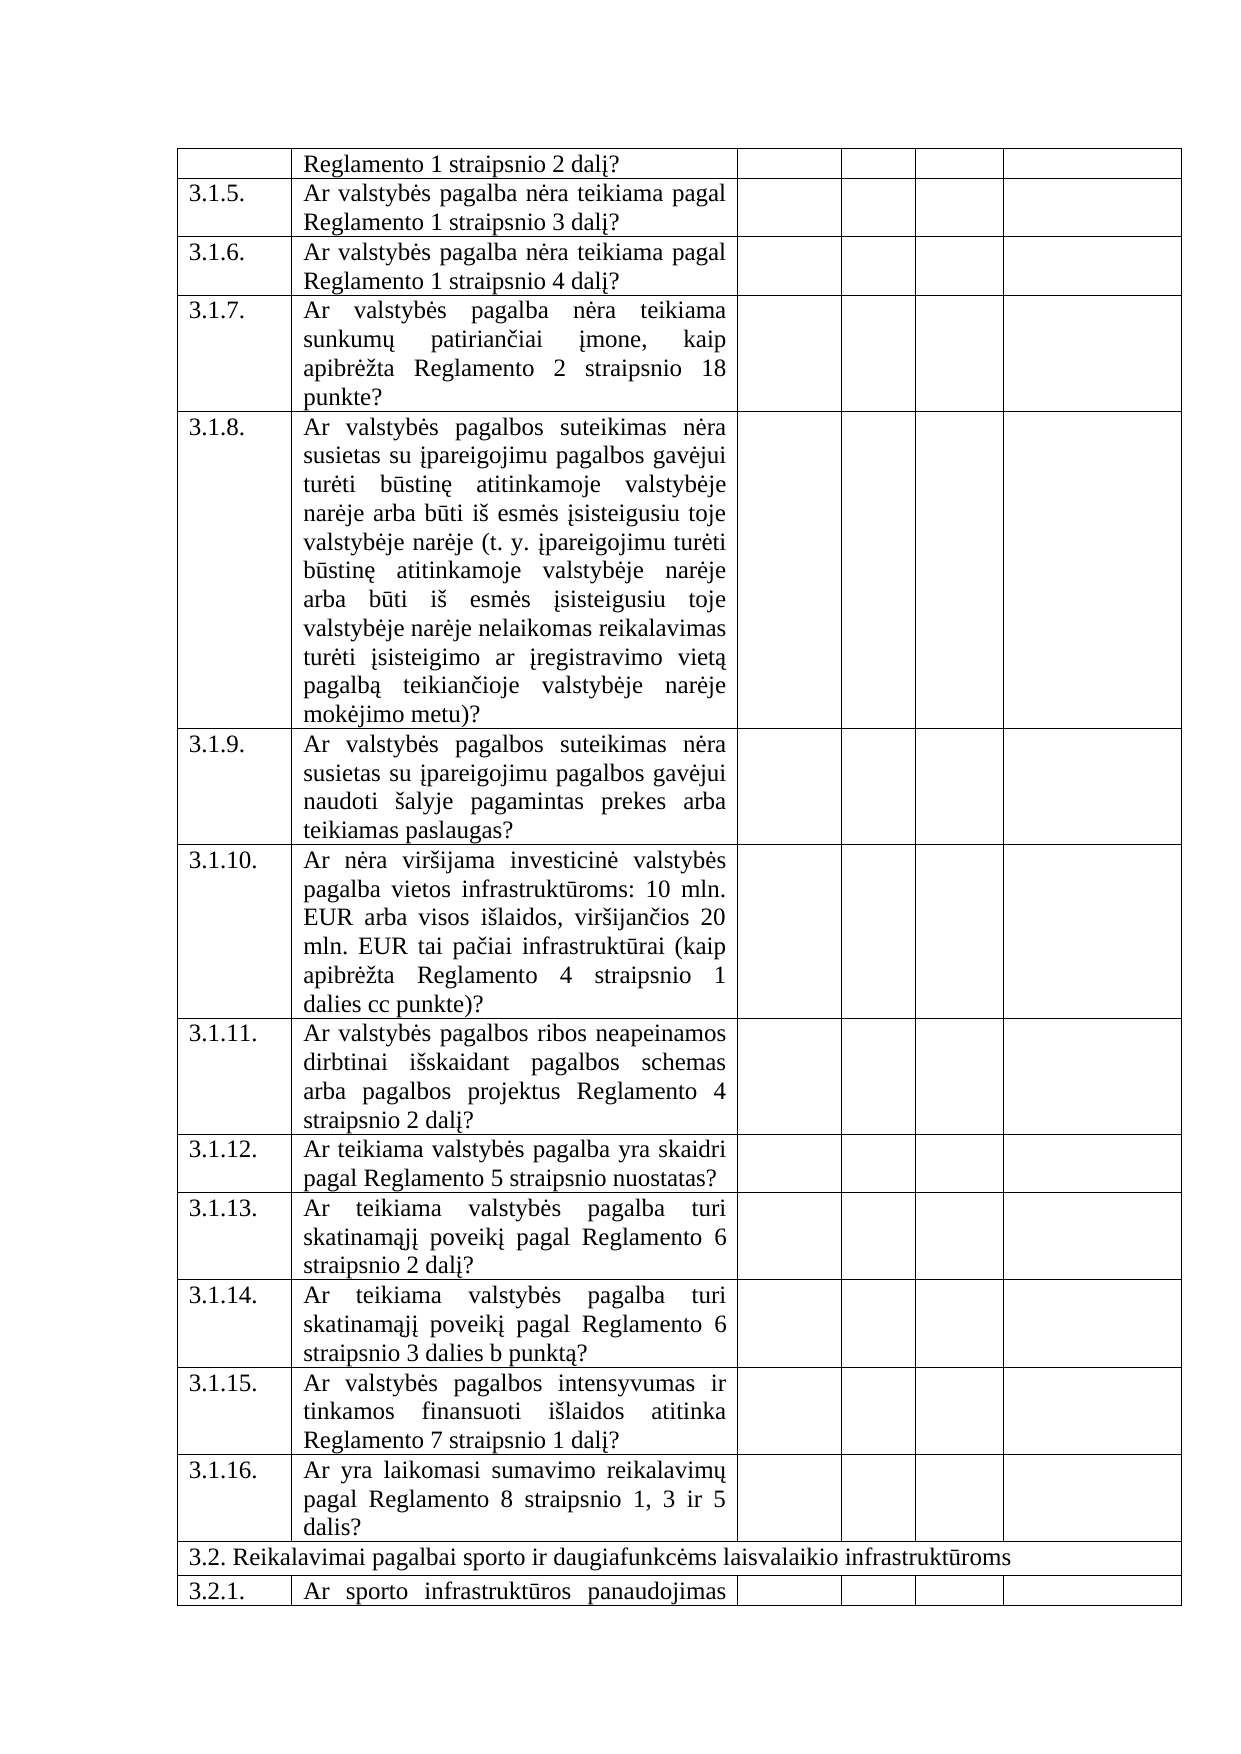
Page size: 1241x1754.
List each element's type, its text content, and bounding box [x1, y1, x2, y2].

table_cell [738, 1135, 841, 1192]
table_cell [916, 1135, 1003, 1192]
table_cell [842, 1193, 915, 1279]
table_cell [1004, 729, 1181, 844]
table_cell [1004, 237, 1181, 294]
table_cell Ar valstybės pagalbos suteikimas nėra susietas su įpareigojimu pagalbos gavėjui turėti būstinę atitinkamoje valstybėje narėje arba būti iš esmės įsisteigusiu toje valstybėje narėje (t. y. įpareigojimu turėti būstinę atitinkamoje valstybėje narėje arba būti iš esmės įsisteigusiu toje valstybėje narėje nelaikomas reikalavimas turėti įsisteigimo ar įregistravimo vietą pagalbą teikiančioje valstybėje narėje mokėjimo metu)? [292, 412, 737, 728]
table_cell 3.1.5. [178, 179, 291, 236]
table_cell 3.1.13. [178, 1193, 291, 1279]
table_cell [738, 845, 841, 1017]
table_cell [842, 237, 915, 294]
table_cell [738, 729, 841, 844]
table_cell 3.1.7. [178, 296, 291, 411]
table_cell Ar yra laikomasi sumavimo reikalavimų pagal Reglamento 8 straipsnio 1, 3 ir 5 dalis? [292, 1455, 737, 1541]
table_cell [842, 1135, 915, 1192]
table_cell [842, 1455, 915, 1541]
table_cell Ar valstybės pagalbos suteikimas nėra susietas su įpareigojimu pagalbos gavėjui naudoti šalyje pagamintas prekes arba teikiamas paslaugas? [292, 729, 737, 844]
table_cell [1004, 296, 1181, 411]
table_cell [916, 237, 1003, 294]
table_cell Ar valstybės pagalba nėra teikiama pagal Reglamento 1 straipsnio 3 dalį? [292, 179, 737, 236]
table_cell [738, 149, 841, 177]
table_cell [842, 845, 915, 1017]
table_cell [916, 1576, 1003, 1605]
table_cell [1004, 149, 1181, 177]
table_cell [916, 1019, 1003, 1133]
table_cell [738, 1193, 841, 1279]
table_cell Ar sporto infrastruktūros panaudojimas [292, 1576, 737, 1605]
table_cell 3.1.8. [178, 412, 291, 728]
table_cell [738, 1019, 841, 1133]
table_cell [738, 179, 841, 236]
table_cell 3.1.9. [178, 729, 291, 844]
table_cell [1004, 1019, 1181, 1133]
table_cell [916, 412, 1003, 728]
table_cell [842, 729, 915, 844]
table_cell [1004, 1455, 1181, 1541]
table_cell 3.2. Reikalavimai pagalbai sporto ir daugiafunkcėms laisvalaikio infrastruktūroms [178, 1542, 1181, 1575]
table_cell [738, 237, 841, 294]
table_cell 3.1.16. [178, 1455, 291, 1541]
table_cell [738, 1280, 841, 1367]
table_cell [842, 179, 915, 236]
table_cell Ar teikiama valstybės pagalba turi skatinamąjį poveikį pagal Reglamento 6 straipsnio 2 dalį? [292, 1193, 737, 1279]
table_cell [916, 296, 1003, 411]
table_cell [1004, 179, 1181, 236]
table_cell [738, 1368, 841, 1454]
table_cell [1004, 1193, 1181, 1279]
table_cell Ar valstybės pagalba nėra teikiama sunkumų patiriančiai įmone, kaip apibrėžta Reglamento 2 straipsnio 18 punkte? [292, 296, 737, 411]
table_cell [916, 845, 1003, 1017]
table_cell [916, 729, 1003, 844]
table_cell Ar teikiama valstybės pagalba turi skatinamąjį poveikį pagal Reglamento 6 straipsnio 3 dalies b punktą? [292, 1280, 737, 1367]
table_cell 3.2.1. [178, 1576, 291, 1605]
table_cell 3.1.11. [178, 1019, 291, 1133]
table_cell [1004, 845, 1181, 1017]
table_cell [842, 1368, 915, 1454]
table_cell [1004, 1368, 1181, 1454]
table_cell [916, 1280, 1003, 1367]
table_cell 3.1.6. [178, 237, 291, 294]
table_cell Ar valstybės pagalba nėra teikiama pagal Reglamento 1 straipsnio 4 dalį? [292, 237, 737, 294]
table_cell [842, 1280, 915, 1367]
table_cell Ar valstybės pagalbos ribos neapeinamos dirbtinai išskaidant pagalbos schemas arba pagalbos projektus Reglamento 4 straipsnio 2 dalį? [292, 1019, 737, 1133]
table_cell [1004, 1576, 1181, 1605]
table_cell 3.1.15. [178, 1368, 291, 1454]
table_cell [738, 1455, 841, 1541]
table_cell [738, 1576, 841, 1605]
table_cell 3.1.14. [178, 1280, 291, 1367]
table_cell Ar teikiama valstybės pagalba yra skaidri pagal Reglamento 5 straipsnio nuostatas? [292, 1135, 737, 1192]
table_cell [916, 179, 1003, 236]
table_cell [1004, 1280, 1181, 1367]
table_cell [916, 1455, 1003, 1541]
table_cell Reglamento 1 straipsnio 2 dalį? [292, 149, 737, 177]
table_cell [916, 1368, 1003, 1454]
table_cell [738, 296, 841, 411]
table_cell [1004, 412, 1181, 728]
table_cell [842, 1576, 915, 1605]
table_cell 3.1.12. [178, 1135, 291, 1192]
table_cell [842, 1019, 915, 1133]
table_cell [842, 296, 915, 411]
table_cell [916, 1193, 1003, 1279]
table_cell [842, 412, 915, 728]
table_cell [738, 412, 841, 728]
table_cell 3.1.10. [178, 845, 291, 1017]
table_cell [916, 149, 1003, 177]
table_cell [178, 149, 291, 177]
table_cell [842, 149, 915, 177]
table_cell [1004, 1135, 1181, 1192]
table_cell Ar valstybės pagalbos intensyvumas ir tinkamos finansuoti išlaidos atitinka Reglamento 7 straipsnio 1 dalį? [292, 1368, 737, 1454]
table_cell Ar nėra viršijama investicinė valstybės pagalba vietos infrastruktūroms: 10 mln. EUR arba visos išlaidos, viršijančios 20 mln. EUR tai pačiai infrastruktūrai (kaip apibrėžta Reglamento 4 straipsnio 1 dalies cc punkte)? [292, 845, 737, 1017]
